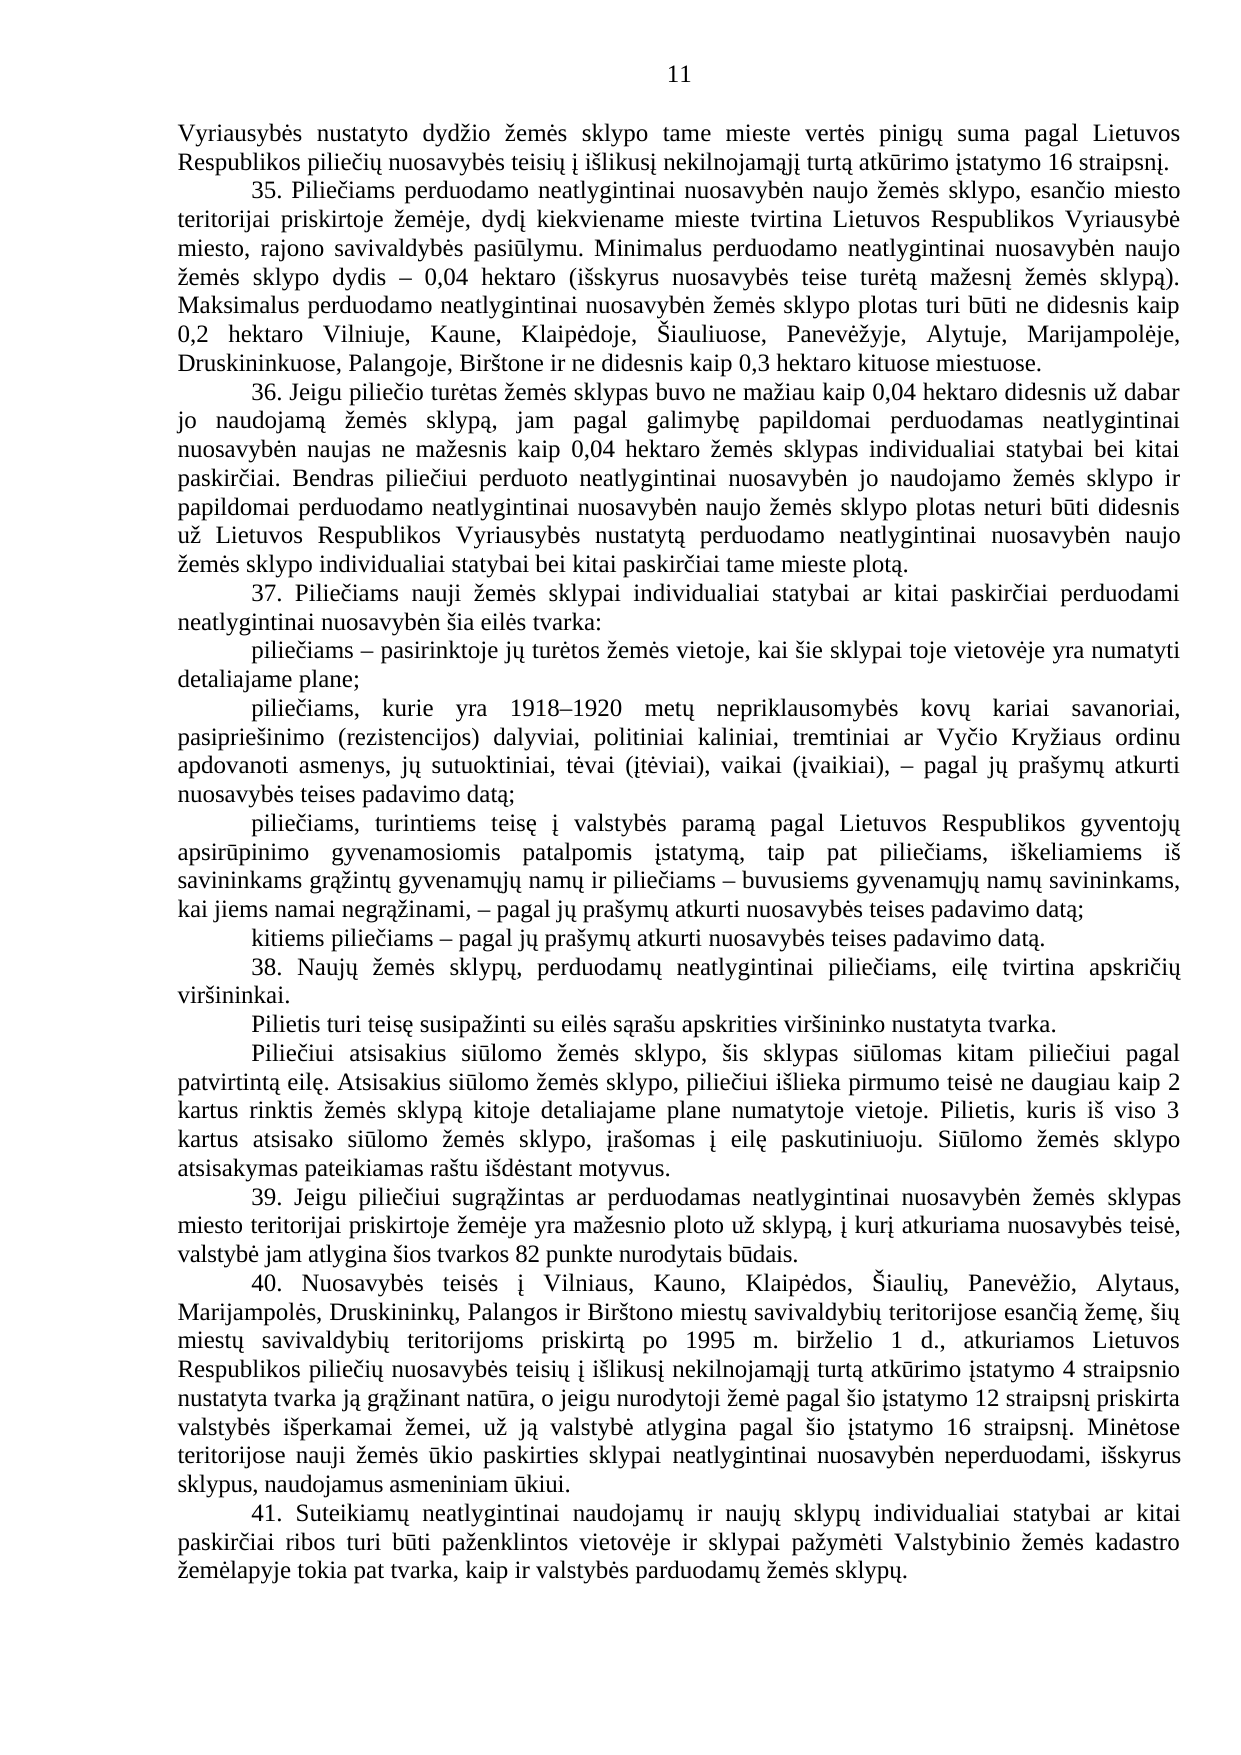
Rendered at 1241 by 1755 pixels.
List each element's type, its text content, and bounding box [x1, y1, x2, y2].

text 35. Piliečiams perduodamo neatlygintinai nuosavybėn naujo žemės sklypo, esančio miesto teritorijai priskirtoje žemėje, dydį kiekviename mieste tvirtina Lietuvos Respublikos Vyriausybė miesto, rajono savivaldybės pasiūlymu. Minimalus perduodamo neatlygintinai nuosavybėn naujo žemės sklypo dydis – 0,04 hektaro (išskyrus nuosavybės teise turėtą mažesnį žemės sklypą). Maksimalus perduodamo neatlygintinai nuosavybėn žemės sklypo plotas turi būti ne didesnis kaip 0,2 hektaro Vilniuje, Kaune, Klaipėdoje, Šiauliuose, Panevėžyje, Alytuje, Marijampolėje, Druskininkuose, Palangoje, Birštone ir ne didesnis kaip 0,3 hektaro kituose miestuose. [177, 176, 1181, 377]
text 39. Jeigu piliečiui sugrąžintas ar perduodamas neatlygintinai nuosavybėn žemės sklypas miesto teritorijai priskirtoje žemėje yra mažesnio ploto už sklypą, į kurį atkuriama nuosavybės teisė, valstybė jam atlygina šios tvarkos 82 punkte nurodytais būdais. [177, 1182, 1181, 1268]
text Vyriausybės nustatyto dydžio žemės sklypo tame mieste vertės pinigų suma pagal Lietuvos Respublikos piliečių nuosavybės teisių į išlikusį nekilnojamąjį turtą atkūrimo įstatymo 16 straipsnį. [177, 118, 1181, 176]
text Piliečiui atsisakius siūlomo žemės sklypo, šis sklypas siūlomas kitam piliečiui pagal patvirtintą eilę. Atsisakius siūlomo žemės sklypo, piliečiui išlieka pirmumo teisė ne daugiau kaip 2 kartus rinktis žemės sklypą kitoje detaliajame plane numatytoje vietoje. Pilietis, kuris iš viso 3 kartus atsisako siūlomo žemės sklypo, įrašomas į eilę paskutiniuoju. Siūlomo žemės sklypo atsisakymas pateikiamas raštu išdėstant motyvus. [177, 1038, 1181, 1182]
text 38. Naujų žemės sklypų, perduodamų neatlygintinai piliečiams, eilę tvirtina apskričių viršininkai. [177, 952, 1181, 1009]
text 40. Nuosavybės teisės į Vilniaus, Kauno, Klaipėdos, Šiaulių, Panevėžio, Alytaus, Marijampolės, Druskininkų, Palangos ir Birštono miestų savivaldybių teritorijose esančią žemę, šių miestų savivaldybių teritorijoms priskirtą po 1995 m. birželio 1 d., atkuriamos Lietuvos Respublikos piliečių nuosavybės teisių į išlikusį nekilnojamąjį turtą atkūrimo įstatymo 4 straipsnio nustatyta tvarka ją grąžinant natūra, o jeigu nurodytoji žemė pagal šio įstatymo 12 straipsnį priskirta valstybės išperkamai žemei, už ją valstybė atlygina pagal šio įstatymo 16 straipsnį. Minėtose teritorijose nauji žemės ūkio paskirties sklypai neatlygintinai nuosavybėn neperduodami, išskyrus sklypus, naudojamus asmeniniam ūkiui. [177, 1268, 1181, 1498]
text 41. Suteikiamų neatlygintinai naudojamų ir naujų sklypų individualiai statybai ar kitai paskirčiai ribos turi būti paženklintos vietovėje ir sklypai pažymėti Valstybinio žemės kadastro žemėlapyje tokia pat tvarka, kaip ir valstybės parduodamų žemės sklypų. [177, 1498, 1181, 1584]
text 37. Piliečiams nauji žemės sklypai individualiai statybai ar kitai paskirčiai perduodami neatlygintinai nuosavybėn šia eilės tvarka: [177, 578, 1181, 636]
text piliečiams, kurie yra 1918–1920 metų nepriklausomybės kovų kariai savanoriai, pasipriešinimo (rezistencijos) dalyviai, politiniai kaliniai, tremtiniai ar Vyčio Kryžiaus ordinu apdovanoti asmenys, jų sutuoktiniai, tėvai (įtėviai), vaikai (įvaikiai), – pagal jų prašymų atkurti nuosavybės teises padavimo datą; [177, 693, 1181, 808]
text 36. Jeigu piliečio turėtas žemės sklypas buvo ne mažiau kaip 0,04 hektaro didesnis už dabar jo naudojamą žemės sklypą, jam pagal galimybę papildomai perduodamas neatlygintinai nuosavybėn naujas ne mažesnis kaip 0,04 hektaro žemės sklypas individualiai statybai bei kitai paskirčiai. Bendras piliečiui perduoto neatlygintinai nuosavybėn jo naudojamo žemės sklypo ir papildomai perduodamo neatlygintinai nuosavybėn naujo žemės sklypo plotas neturi būti didesnis už Lietuvos Respublikos Vyriausybės nustatytą perduodamo neatlygintinai nuosavybėn naujo žemės sklypo individualiai statybai bei kitai paskirčiai tame mieste plotą. [177, 377, 1181, 578]
text piliečiams – pasirinktoje jų turėtos žemės vietoje, kai šie sklypai toje vietovėje yra numatyti detaliajame plane; [177, 636, 1181, 693]
text piliečiams, turintiems teisę į valstybės paramą pagal Lietuvos Respublikos gyventojų apsirūpinimo gyvenamosiomis patalpomis įstatymą, taip pat piliečiams, iškeliamiems iš savininkams grąžintų gyvenamųjų namų ir piliečiams – buvusiems gyvenamųjų namų savininkams, kai jiems namai negrąžinami, – pagal jų prašymų atkurti nuosavybės teises padavimo datą; [177, 808, 1181, 923]
text kitiems piliečiams – pagal jų prašymų atkurti nuosavybės teises padavimo datą. [177, 923, 1181, 952]
text Pilietis turi teisę susipažinti su eilės sąrašu apskrities viršininko nustatyta tvarka. [177, 1009, 1181, 1038]
